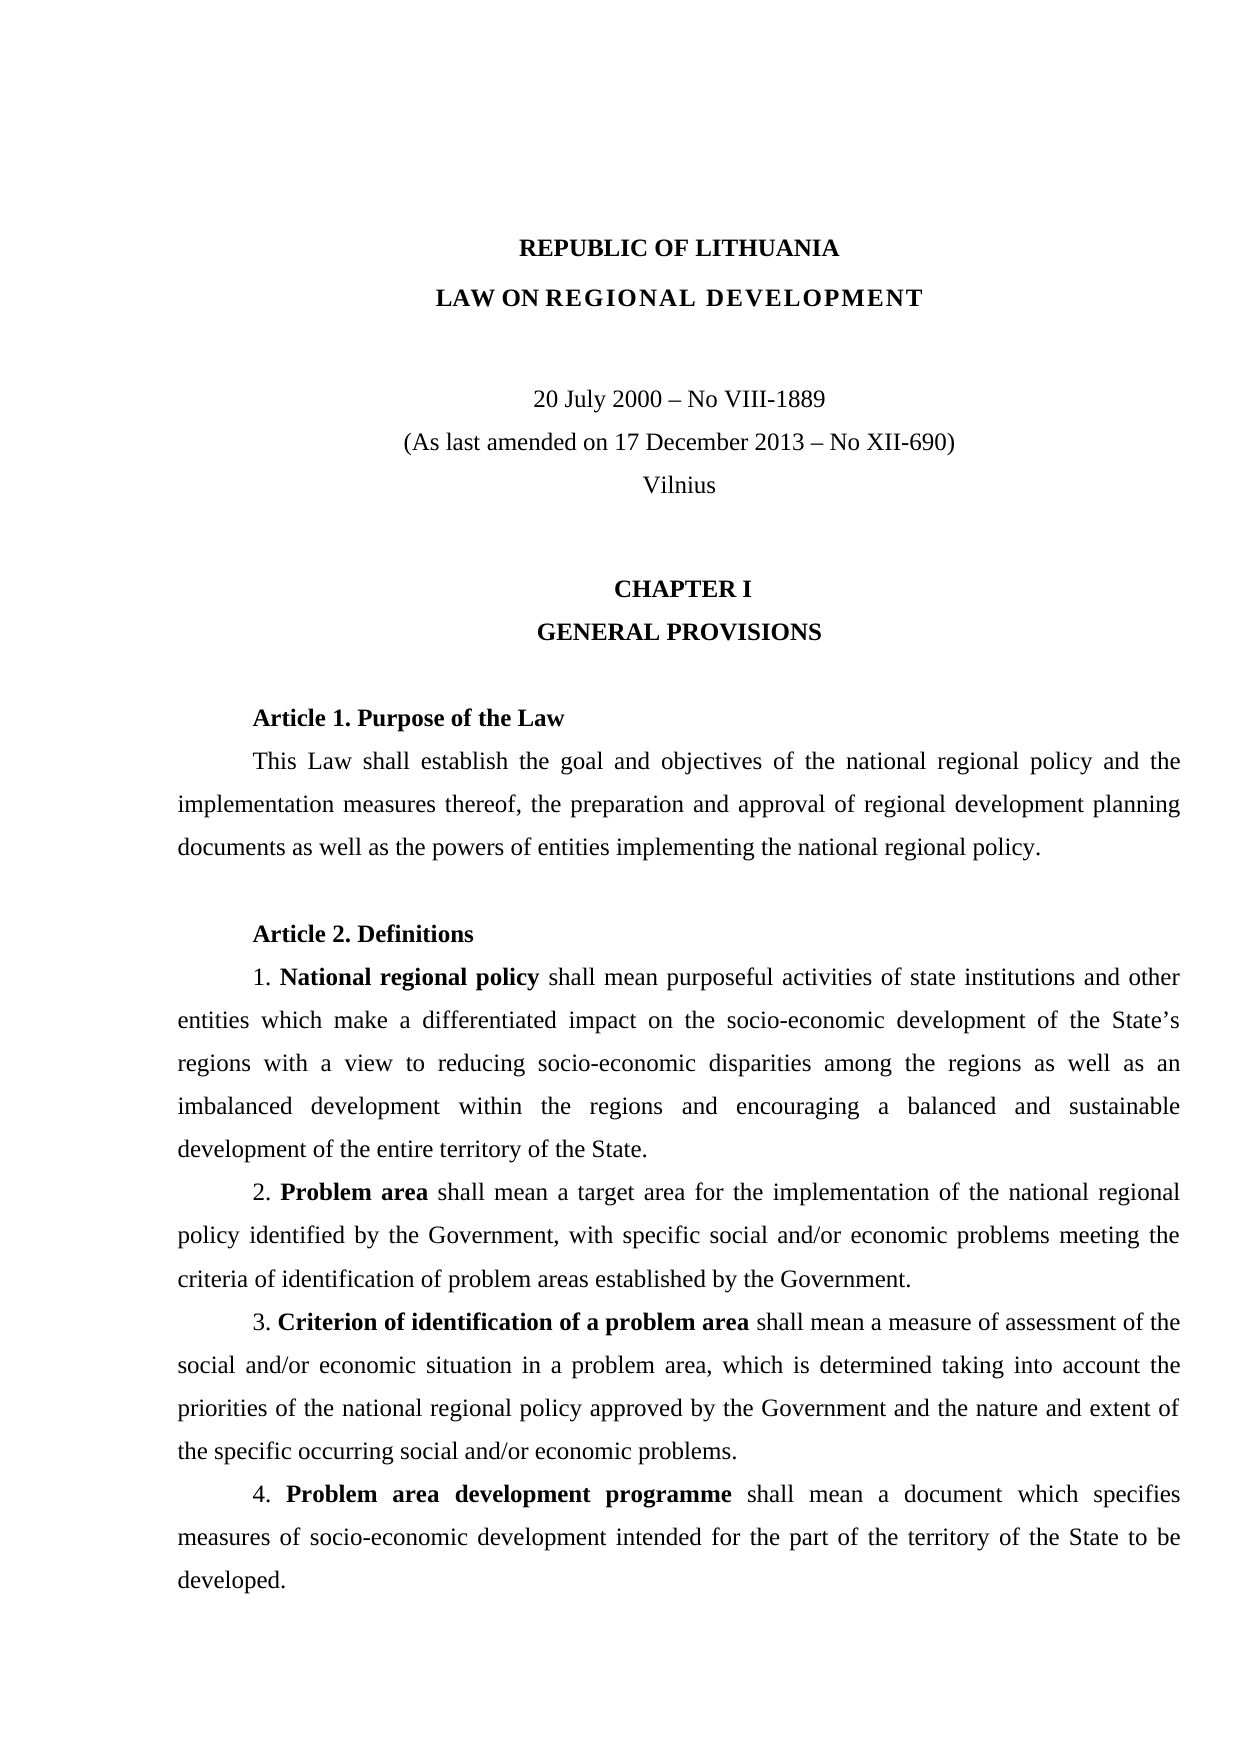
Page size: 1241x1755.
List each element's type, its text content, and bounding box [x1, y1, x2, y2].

text Article 2. Definitions [177, 919, 1181, 947]
text 3. Criterion of identification of a problem area shall mean a measure of assessment of the social and/or economic situation in a problem area, which is determined taking into account the priorities of the national regional policy approved by the Government and the nature and extent of the specific occurring social and/or economic problems. [177, 1307, 1181, 1465]
text CHAPTER I [177, 574, 1181, 602]
text 4. Problem area development programme shall mean a document which specifies measures of socio-economic development intended for the part of the territory of the State to be developed. [177, 1479, 1181, 1594]
text Article 1. Purpose of the Law [252, 703, 1181, 732]
text Law on regional development [177, 283, 1181, 312]
text REPUBLIC OF LITHUANIA [177, 233, 1181, 262]
text This Law shall establish the goal and objectives of the national regional policy and the implementation measures thereof, the preparation and approval of regional development planning documents as well as the powers of entities implementing the national regional policy. [177, 746, 1181, 861]
text 2. Problem area shall mean a target area for the implementation of the national regional policy identified by the Government, with specific social and/or economic problems meeting the criteria of identification of problem areas established by the Government. [177, 1177, 1181, 1292]
text 1. National regional policy shall mean purposeful activities of state institutions and other entities which make a differentiated impact on the socio-economic development of the State’s regions with a view to reducing socio-economic disparities among the regions as well as an imbalanced development within the regions and encouraging a balanced and sustainable development of the entire territory of the State. [177, 962, 1181, 1163]
text 20 July 2000 – No VIII-1889 [177, 384, 1181, 413]
text GENERAL PROVISIONS [177, 617, 1181, 646]
text (As last amended on 17 December 2013 – No XII-690) Vilnius [177, 427, 1181, 499]
